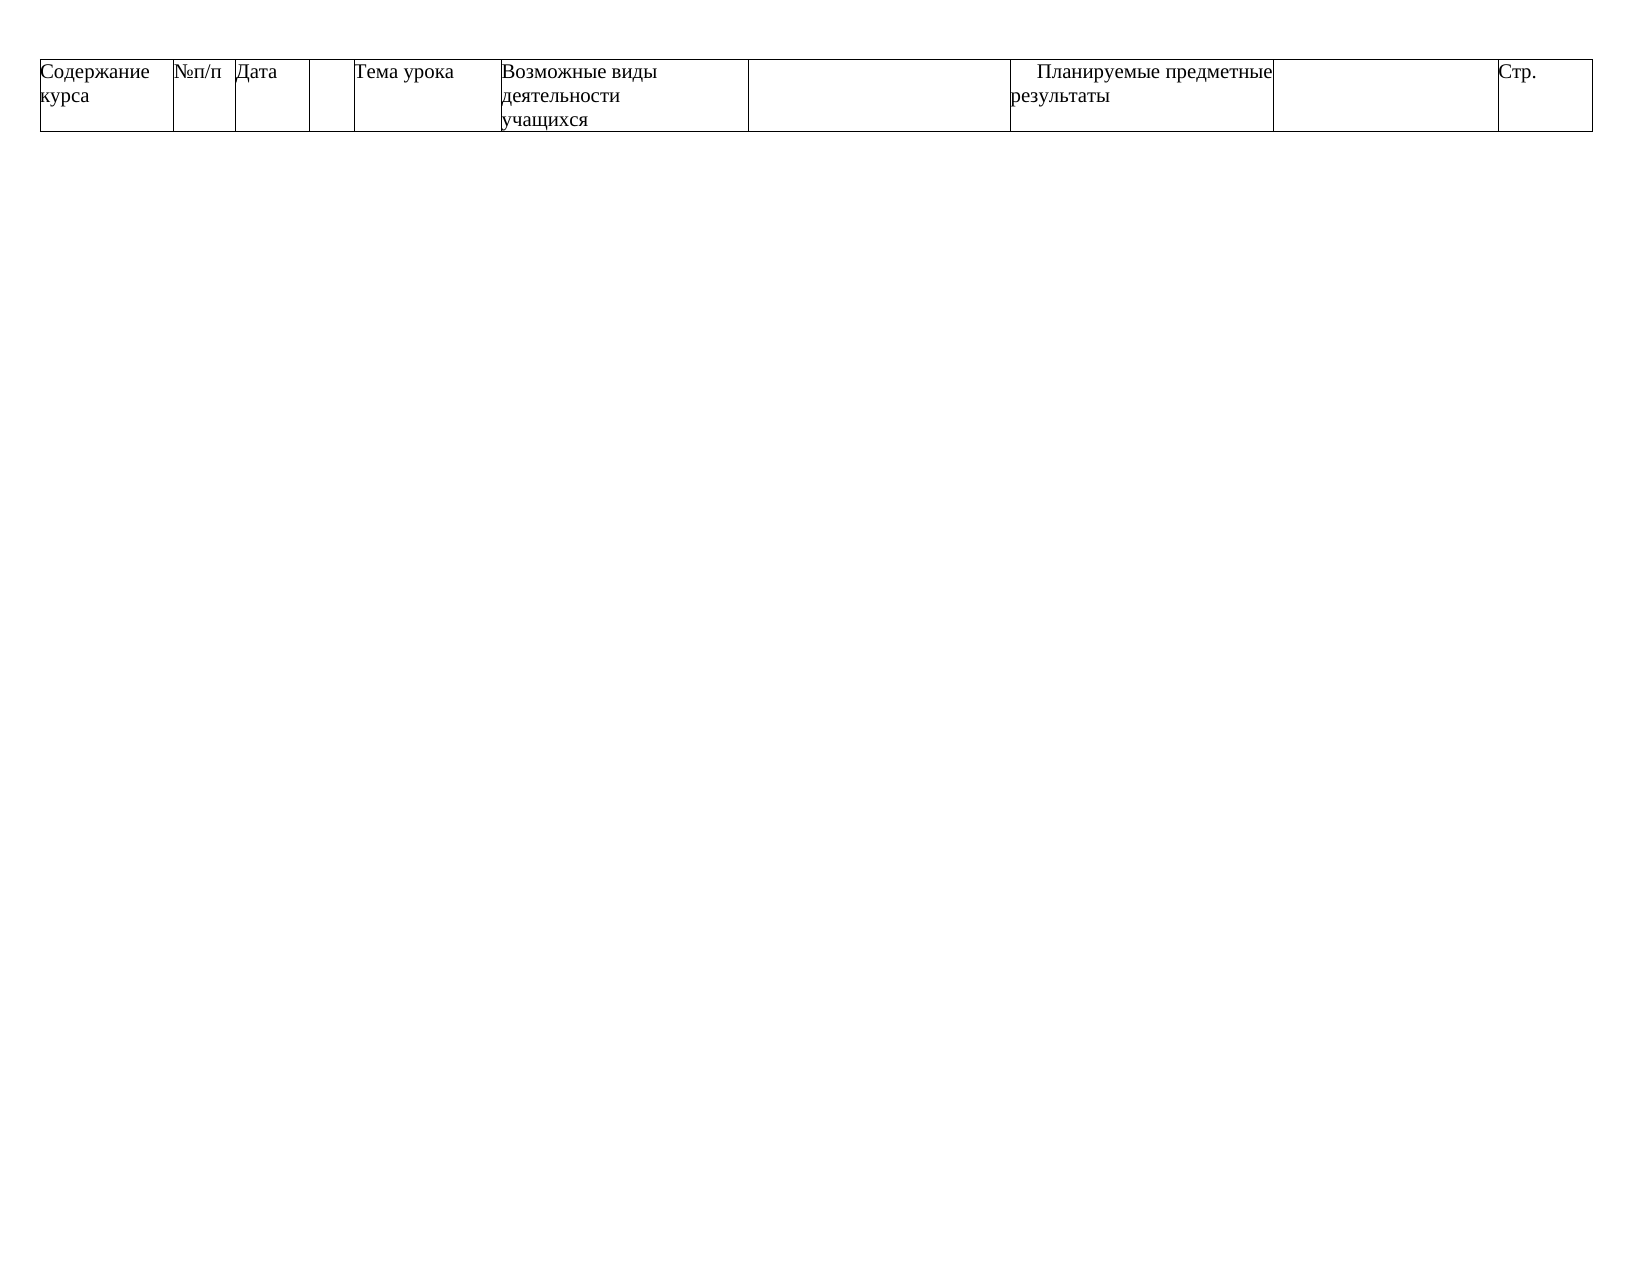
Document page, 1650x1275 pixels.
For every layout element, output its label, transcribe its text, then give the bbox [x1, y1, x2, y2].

table_header №п/п [174, 60, 235, 131]
table_header [1593, 59, 1605, 131]
table_header Стр. [1499, 60, 1592, 131]
table_header [310, 60, 354, 131]
table_header [1274, 60, 1498, 131]
table_header Планируемые предметные результаты [1011, 60, 1273, 131]
table_header Содержание курса [41, 60, 173, 131]
table_header [749, 60, 1010, 131]
table_header Тема урока [355, 60, 501, 131]
table_header Дата [236, 60, 309, 131]
table_header Возможные виды деятельности учащихся [502, 60, 748, 131]
